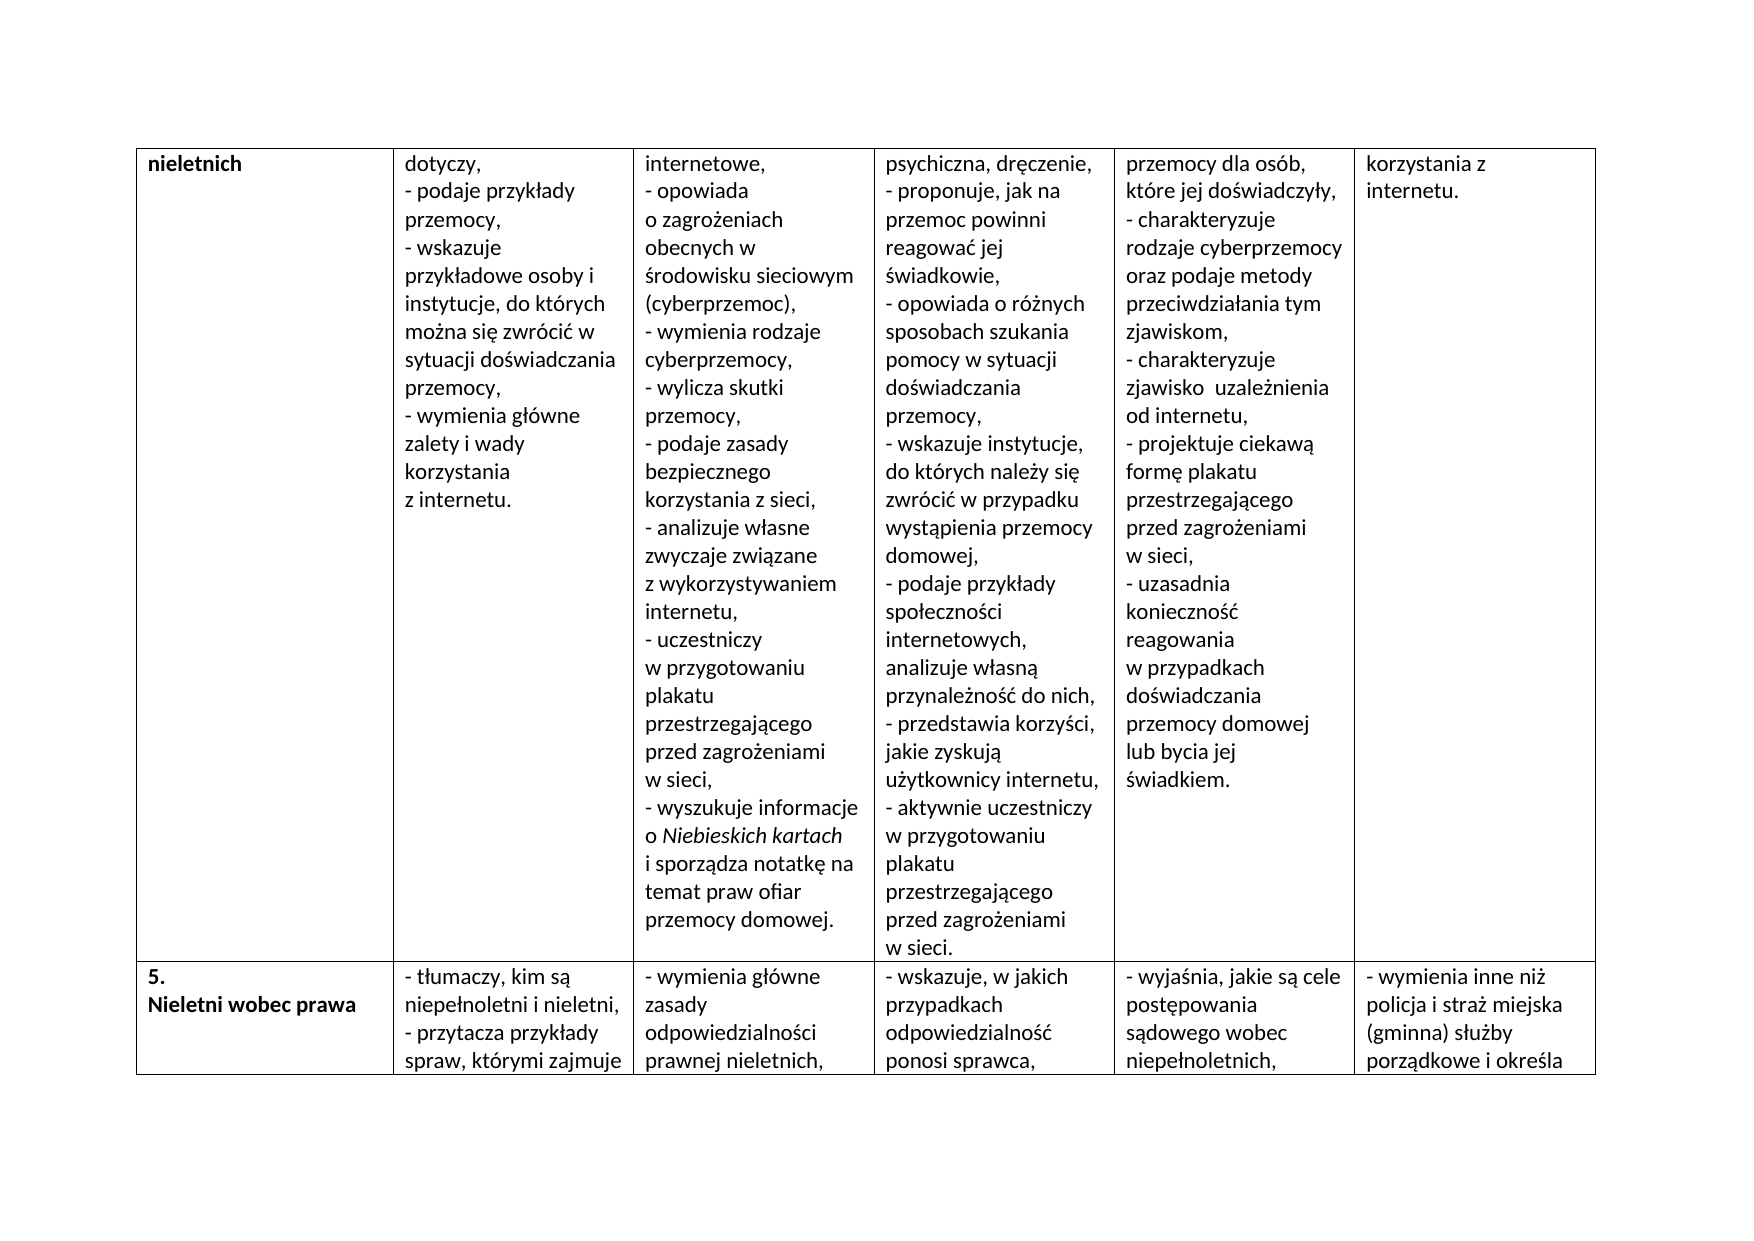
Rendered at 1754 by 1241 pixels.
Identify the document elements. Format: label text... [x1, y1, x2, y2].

table_cell nieletnich [137, 149, 393, 961]
table_cell psychiczna, dręczenie, - proponuje, jak na przemoc powinni reagować jej świadkowie, - opowiada o różnych sposobach szukania pomocy w sytuacji doświadczania przemocy, - wskazuje instytucje, do których należy się zwrócić w przypadku wystąpienia przemocy domowej, - podaje przykłady społeczności internetowych, analizuje własną przynależność do nich, - przedstawia korzyści, jakie zyskują użytkownicy internetu, - aktywnie uczestniczy w przygotowaniu plakatu przestrzegającego przed zagrożeniami w sieci. [875, 149, 1114, 961]
table_cell korzystania z internetu. [1355, 149, 1595, 961]
table_cell - wymienia główne zasady odpowiedzialności prawnej nieletnich, [634, 962, 874, 1074]
table_cell dotyczy, - podaje przykłady przemocy, - wskazuje przykładowe osoby i instytucje, do których można się zwrócić w sytuacji doświadczania przemocy, - wymienia główne zalety i wady korzystania z internetu. [394, 149, 633, 961]
table_cell - tłumaczy, kim są niepełnoletni i nieletni, - przytacza przykłady spraw, którymi zajmuje [394, 962, 633, 1074]
table_cell internetowe, - opowiada o zagrożeniach obecnych w środowisku sieciowym (cyberprzemoc), - wymienia rodzaje cyberprzemocy, - wylicza skutki przemocy, - podaje zasady bezpiecznego korzystania z sieci, - analizuje własne zwyczaje związane z wykorzystywaniem internetu, - uczestniczy w przygotowaniu plakatu przestrzegającego przed zagrożeniami w sieci, - wyszukuje informacje o Niebieskich kartach i sporządza notatkę na temat praw ofiar przemocy domowej. [634, 149, 874, 961]
table_cell - wyjaśnia, jakie są cele postępowania sądowego wobec niepełnoletnich, [1115, 962, 1354, 1074]
table_cell - wskazuje, w jakich przypadkach odpowiedzialność ponosi sprawca, [875, 962, 1114, 1074]
table_cell - wymienia inne niż policja i straż miejska (gminna) służby porządkowe i określa [1355, 962, 1595, 1074]
table_cell 5. Nieletni wobec prawa [137, 962, 393, 1074]
table_cell przemocy dla osób, które jej doświadczyły, - charakteryzuje rodzaje cyberprzemocy oraz podaje metody przeciwdziałania tym zjawiskom, - charakteryzuje zjawisko uzależnienia od internetu, - projektuje ciekawą formę plakatu przestrzegającego przed zagrożeniami w sieci, - uzasadnia konieczność reagowania w przypadkach doświadczania przemocy domowej lub bycia jej świadkiem. [1115, 149, 1354, 961]
